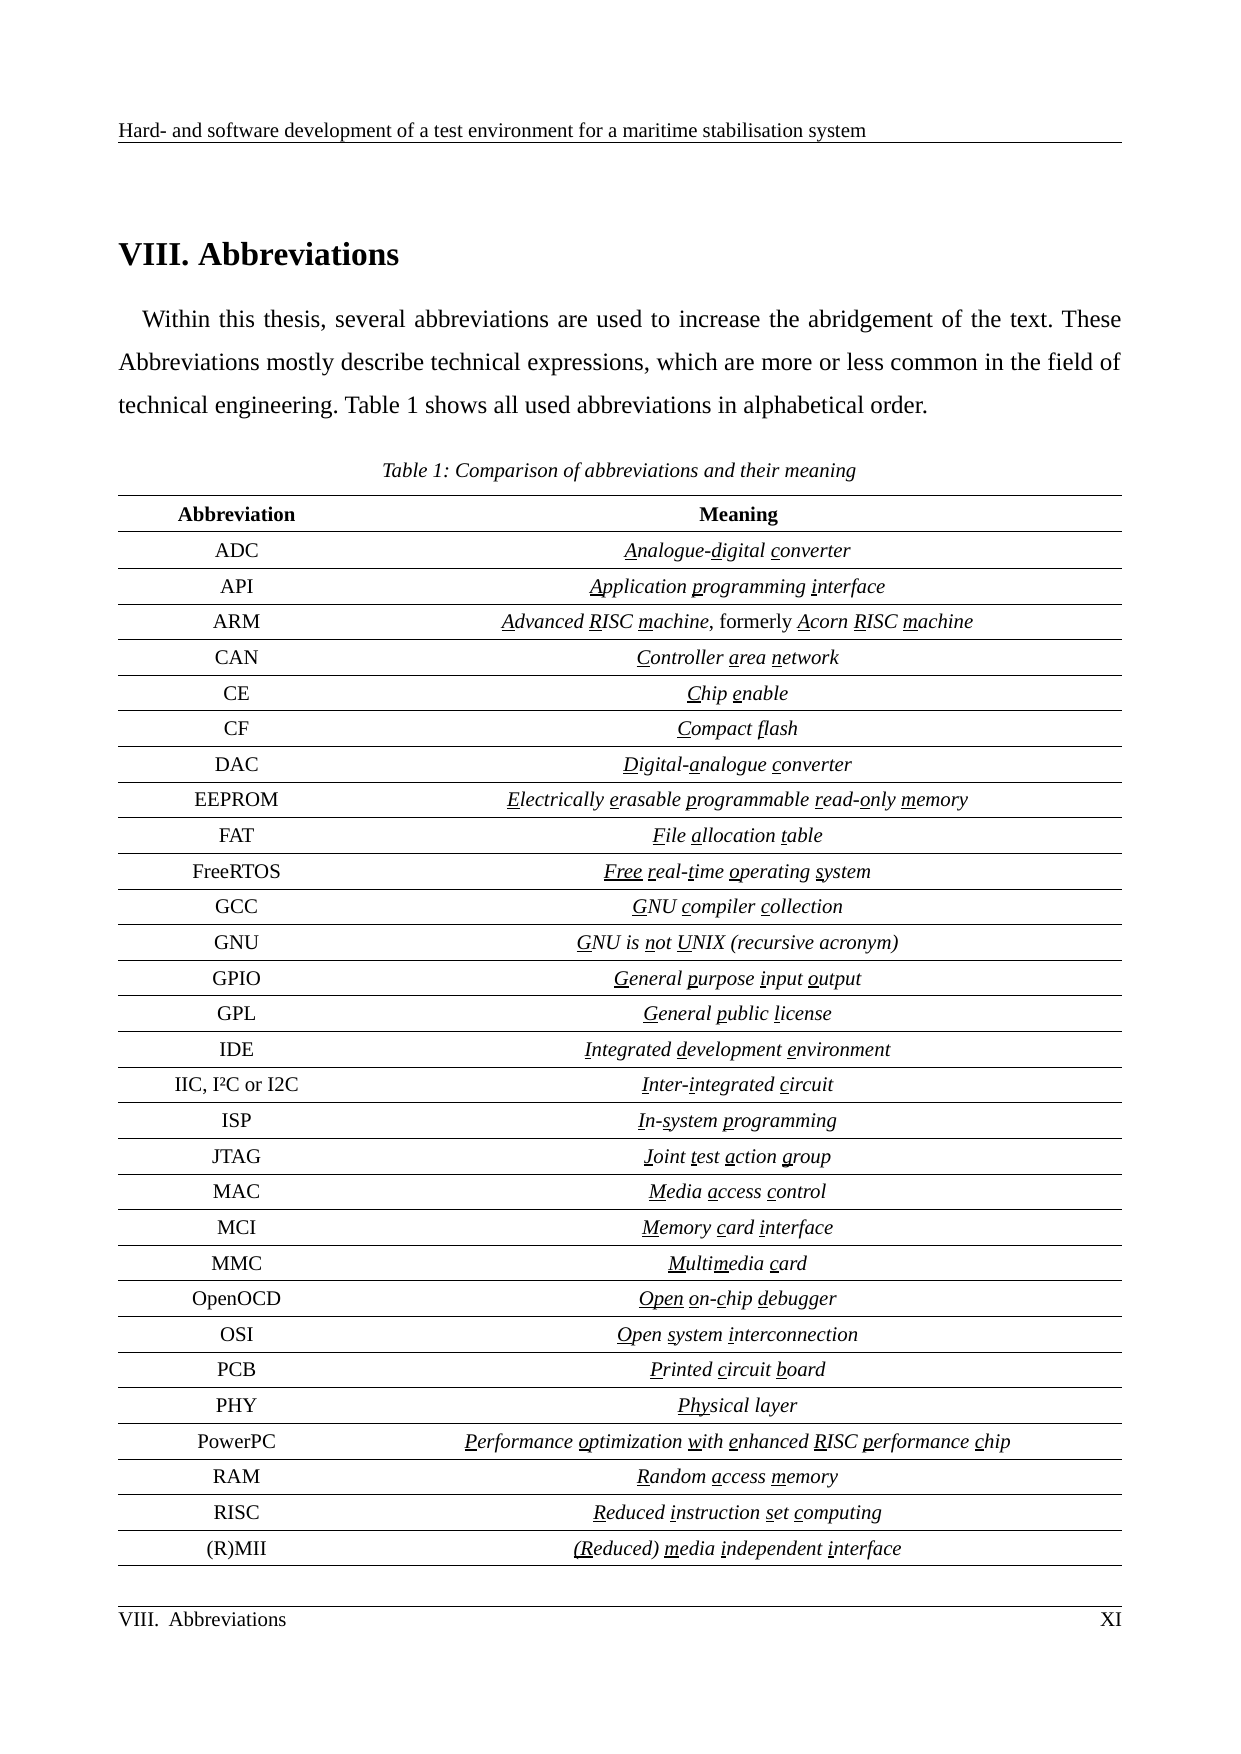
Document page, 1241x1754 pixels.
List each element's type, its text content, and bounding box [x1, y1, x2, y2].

table_cell OSI [118, 1317, 355, 1352]
table_cell Open system interconnection [355, 1317, 1122, 1352]
table_cell IIC, I²C or I2C [118, 1068, 355, 1102]
table_cell JTAG [118, 1139, 355, 1173]
table_cell General public license [355, 996, 1122, 1031]
table_cell MMC [118, 1246, 355, 1280]
table_cell File allocation table [355, 818, 1122, 853]
table_cell Memory card interface [355, 1210, 1122, 1245]
table_cell CAN [118, 640, 355, 675]
table_cell (R)MII [118, 1531, 355, 1565]
table_cell GPL [118, 996, 355, 1031]
table_cell PowerPC [118, 1424, 355, 1458]
table_cell FAT [118, 818, 355, 853]
table_cell (Reduced) media independent interface [355, 1531, 1122, 1565]
table_cell Open on-chip debugger [355, 1281, 1122, 1316]
table_cell Integrated development environment [355, 1032, 1122, 1067]
table_cell Analogue-digital converter [355, 532, 1122, 568]
table_header Meaning [355, 496, 1122, 531]
table_cell OpenOCD [118, 1281, 355, 1316]
table_cell ADC [118, 532, 355, 568]
table_cell CF [118, 711, 355, 746]
subtitle Abbreviations [118, 234, 1122, 272]
table_cell MCI [118, 1210, 355, 1245]
table_cell Joint test action group [355, 1139, 1122, 1173]
table_cell General purpose input output [355, 961, 1122, 995]
table_cell CE [118, 676, 355, 710]
table_cell GCC [118, 890, 355, 924]
table_cell Digital-analogue converter [355, 747, 1122, 782]
table_cell RISC [118, 1495, 355, 1530]
table_cell Printed circuit board [355, 1353, 1122, 1387]
table_cell RAM [118, 1460, 355, 1494]
table_cell Reduced instruction set computing [355, 1495, 1122, 1530]
table_cell EEPROM [118, 783, 355, 817]
table_cell Compact flash [355, 711, 1122, 746]
table_cell GPIO [118, 961, 355, 995]
table_cell ARM [118, 605, 355, 639]
text Within this thesis, several abbreviations are used to increase the abridgement of the text. These Abbreviations mostly describe technical expressions, which are more or less common in the field of technical engineering. Table 1 shows all used abbreviations in alphabetical order. [118, 304, 1122, 419]
table_cell Chip enable [355, 676, 1122, 710]
table_cell Electrically erasable programmable read-only memory [355, 783, 1122, 817]
table_cell FreeRTOS [118, 854, 355, 888]
table_cell Application programming interface [355, 569, 1122, 603]
table_cell Advanced RISC machine, formerly Acorn RISC machine [355, 605, 1122, 639]
table_cell GNU [118, 925, 355, 960]
table_cell API [118, 569, 355, 603]
table_cell Media access control [355, 1175, 1122, 1209]
table_cell MAC [118, 1175, 355, 1209]
table_cell IDE [118, 1032, 355, 1067]
table_cell Free real-time operating system [355, 854, 1122, 888]
text Table 1: Comparison of abbreviations and their meaning [118, 458, 1122, 482]
table_cell GNU is not UNIX (recursive acronym) [355, 925, 1122, 960]
table_cell Inter-integrated circuit [355, 1068, 1122, 1102]
table_cell PCB [118, 1353, 355, 1387]
table_cell GNU compiler collection [355, 890, 1122, 924]
table_cell In-system programming [355, 1103, 1122, 1138]
table_cell Random access memory [355, 1460, 1122, 1494]
table_header Abbreviation [118, 496, 355, 531]
table_cell Performance optimization with enhanced RISC performance chip [355, 1424, 1122, 1458]
table_cell Controller area network [355, 640, 1122, 675]
table_cell Physical layer [355, 1388, 1122, 1423]
table_cell Multimedia card [355, 1246, 1122, 1280]
table_cell DAC [118, 747, 355, 782]
table_cell PHY [118, 1388, 355, 1423]
table_cell ISP [118, 1103, 355, 1138]
